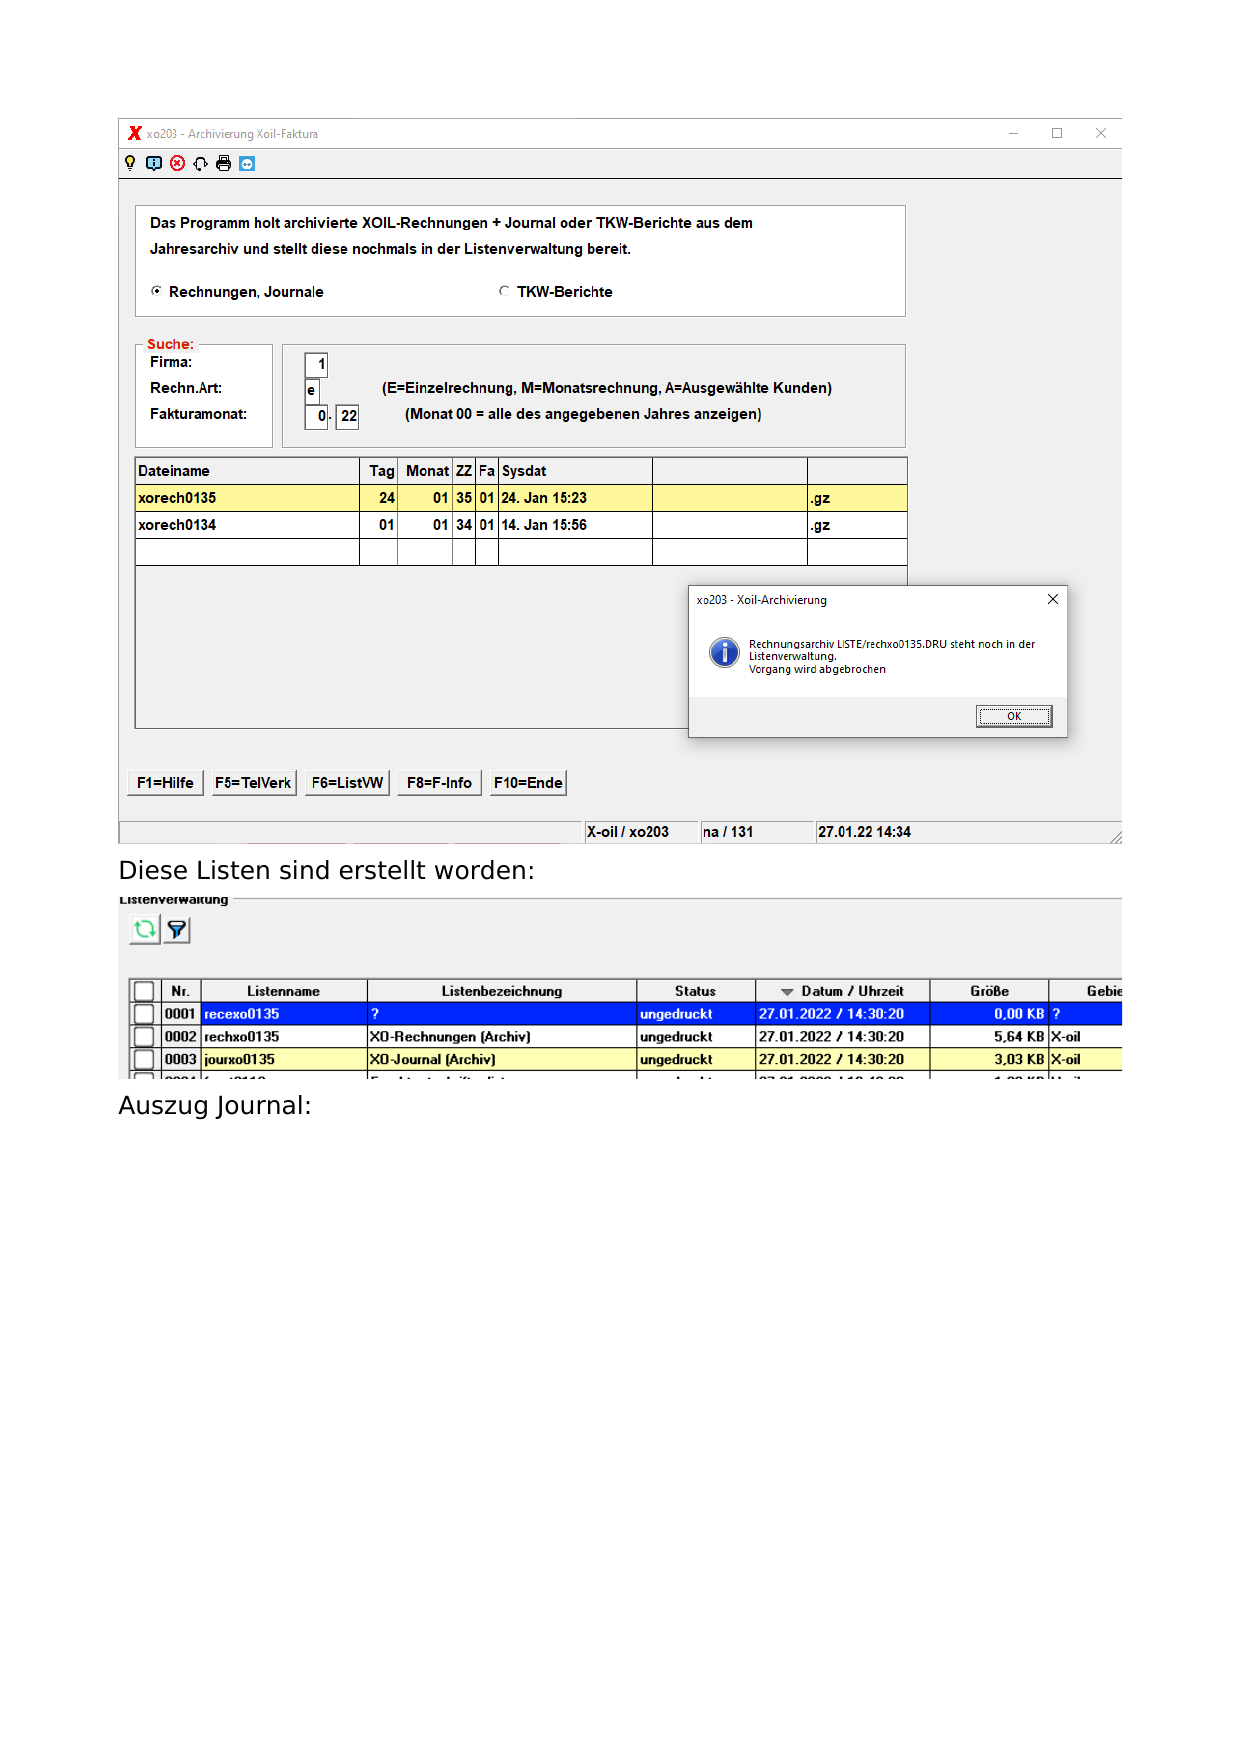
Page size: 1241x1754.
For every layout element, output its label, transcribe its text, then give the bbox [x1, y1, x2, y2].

picture [118, 897, 1123, 1079]
picture [118, 118, 1123, 844]
text Diese Listen sind erstellt worden: [118, 856, 1122, 885]
text Auszug Journal: [118, 1091, 1122, 1120]
